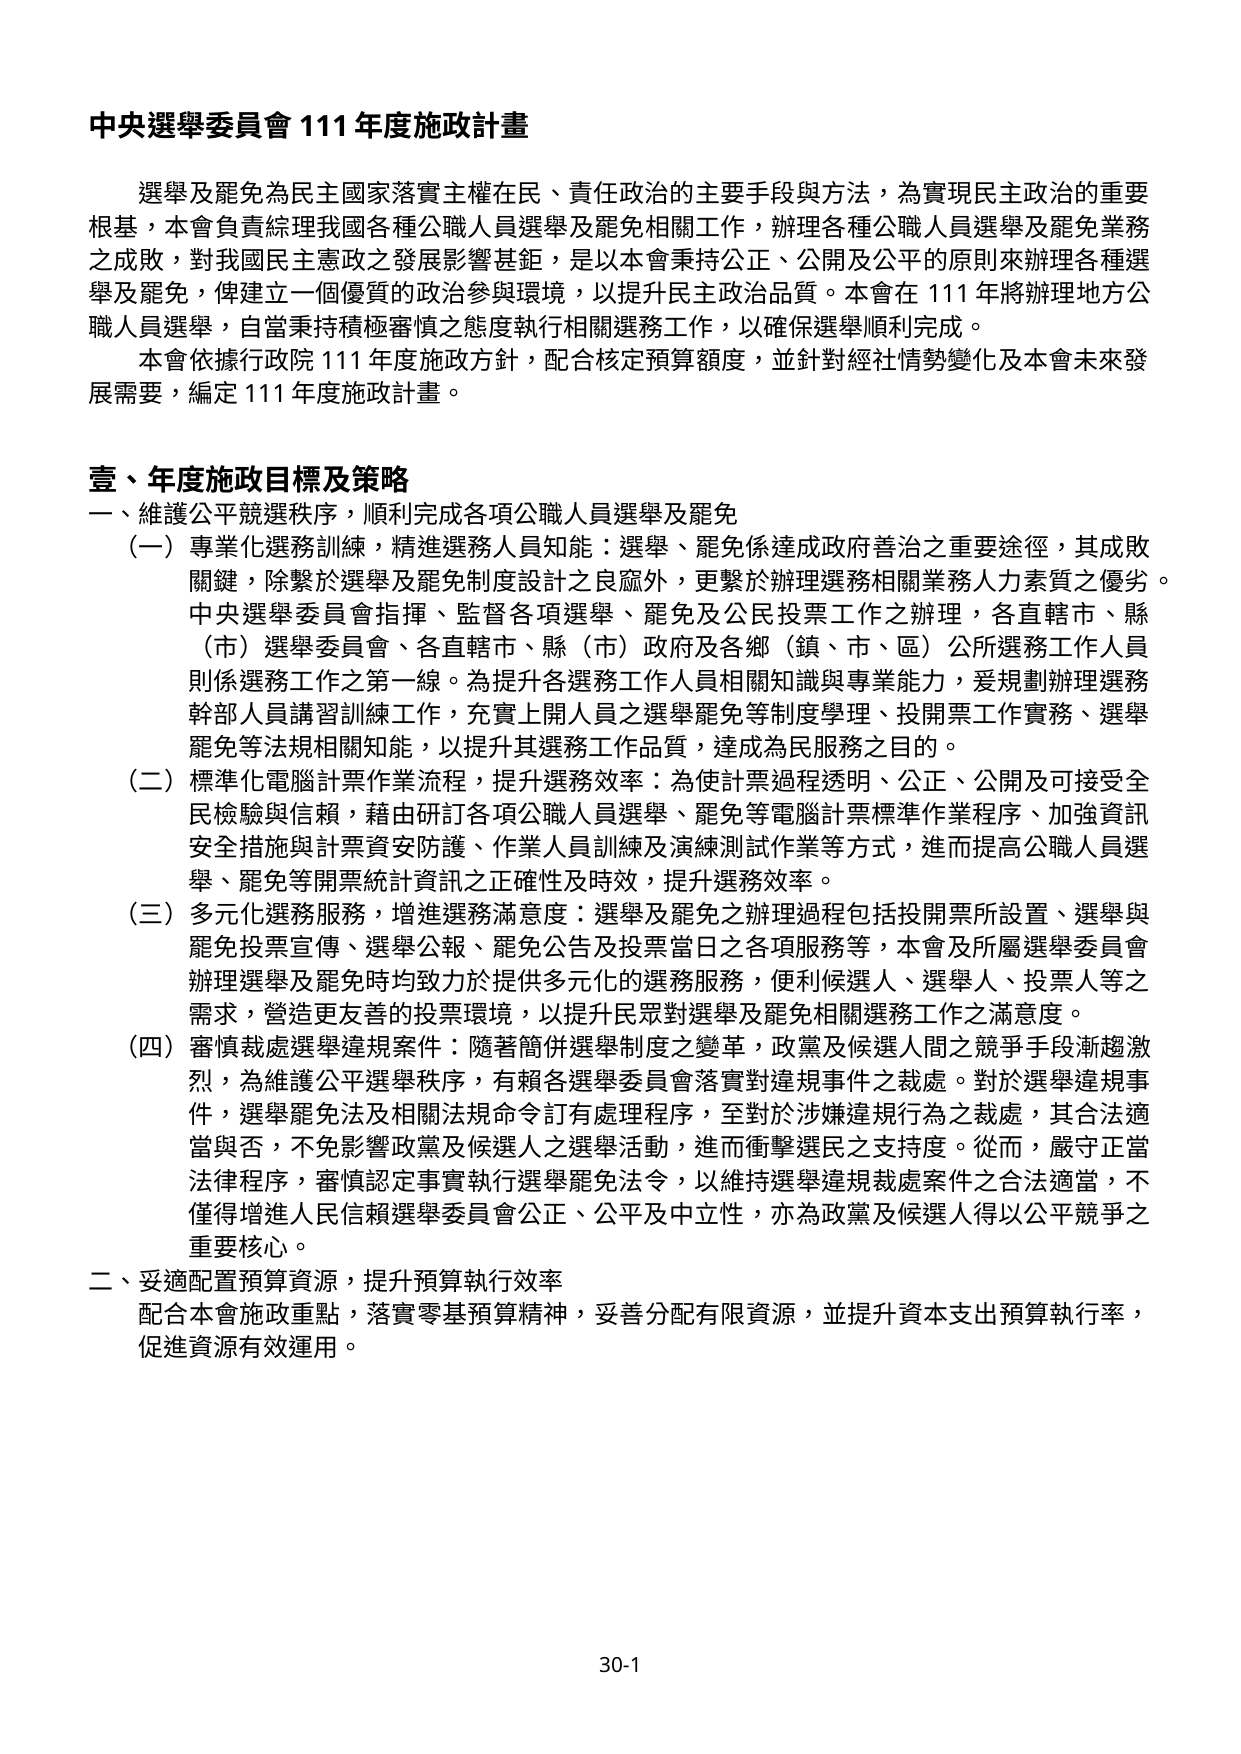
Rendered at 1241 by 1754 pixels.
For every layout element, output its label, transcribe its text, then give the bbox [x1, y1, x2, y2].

text 中央選舉委員會111年度施政計畫 [88, 109, 1152, 143]
text 壹、年度施政目標及策略 [88, 463, 1152, 497]
text 配合本會施政重點，落實零基預算精神，妥善分配有限資源，並提升資本支出預算執行率，促進資源有效運用。 [138, 1297, 1152, 1363]
text （三）多元化選務服務，增進選務滿意度：選舉及罷免之辦理過程包括投開票所設置、選舉與罷免投票宣傳、選舉公報、罷免公告及投票當日之各項服務等，本會及所屬選舉委員會辦理選舉及罷免時均致力於提供多元化的選務服務，便利候選人、選舉人、投票人等之需求，營造更友善的投票環境，以提升民眾對選舉及罷免相關選務工作之滿意度。 [113, 897, 1152, 1030]
text 一、維護公平競選秩序，順利完成各項公職人員選舉及罷免 [88, 497, 1152, 530]
text （二）標準化電腦計票作業流程，提升選務效率：為使計票過程透明、公正、公開及可接受全民檢驗與信賴，藉由研訂各項公職人員選舉、罷免等電腦計票標準作業程序、加強資訊安全措施與計票資安防護、作業人員訓練及演練測試作業等方式，進而提高公職人員選舉、罷免等開票統計資訊之正確性及時效，提升選務效率。 [113, 763, 1152, 897]
text （四）審慎裁處選舉違規案件：隨著簡併選舉制度之變革，政黨及候選人間之競爭手段漸趨激烈，為維護公平選舉秩序，有賴各選舉委員會落實對違規事件之裁處。對於選舉違規事件，選舉罷免法及相關法規命令訂有處理程序，至對於涉嫌違規行為之裁處，其合法適當與否，不免影響政黨及候選人之選舉活動，進而衝擊選民之支持度。從而，嚴守正當法律程序，審慎認定事實執行選舉罷免法令，以維持選舉違規裁處案件之合法適當，不僅得增進人民信賴選舉委員會公正、公平及中立性，亦為政黨及候選人得以公平競爭之重要核心。 [113, 1030, 1152, 1263]
text 本會依據行政院111年度施政方針，配合核定預算額度，並針對經社情勢變化及本會未來發展需要，編定111年度施政計畫。 [88, 343, 1152, 409]
text （一）專業化選務訓練，精進選務人員知能：選舉、罷免係達成政府善治之重要途徑，其成敗關鍵，除繫於選舉及罷免制度設計之良窳外，更繫於辦理選務相關業務人力素質之優劣。中央選舉委員會指揮、監督各項選舉、罷免及公民投票工作之辦理，各直轄市、縣（市）選舉委員會、各直轄市、縣（市）政府及各鄉（鎮、市、區）公所選務工作人員則係選務工作之第一線。為提升各選務工作人員相關知識與專業能力，爰規劃辦理選務幹部人員講習訓練工作，充實上開人員之選舉罷免等制度學理、投開票工作實務、選舉罷免等法規相關知能，以提升其選務工作品質，達成為民服務之目的。 [113, 530, 1152, 763]
text 二、妥適配置預算資源，提升預算執行效率 [88, 1263, 1152, 1297]
text 選舉及罷免為民主國家落實主權在民、責任政治的主要手段與方法，為實現民主政治的重要根基，本會負責綜理我國各種公職人員選舉及罷免相關工作，辦理各種公職人員選舉及罷免業務之成敗，對我國民主憲政之發展影響甚鉅，是以本會秉持公正、公開及公平的原則來辦理各種選舉及罷免，俾建立一個優質的政治參與環境，以提升民主政治品質。本會在111年將辦理地方公職人員選舉，自當秉持積極審慎之態度執行相關選務工作，以確保選舉順利完成。 [88, 176, 1152, 343]
